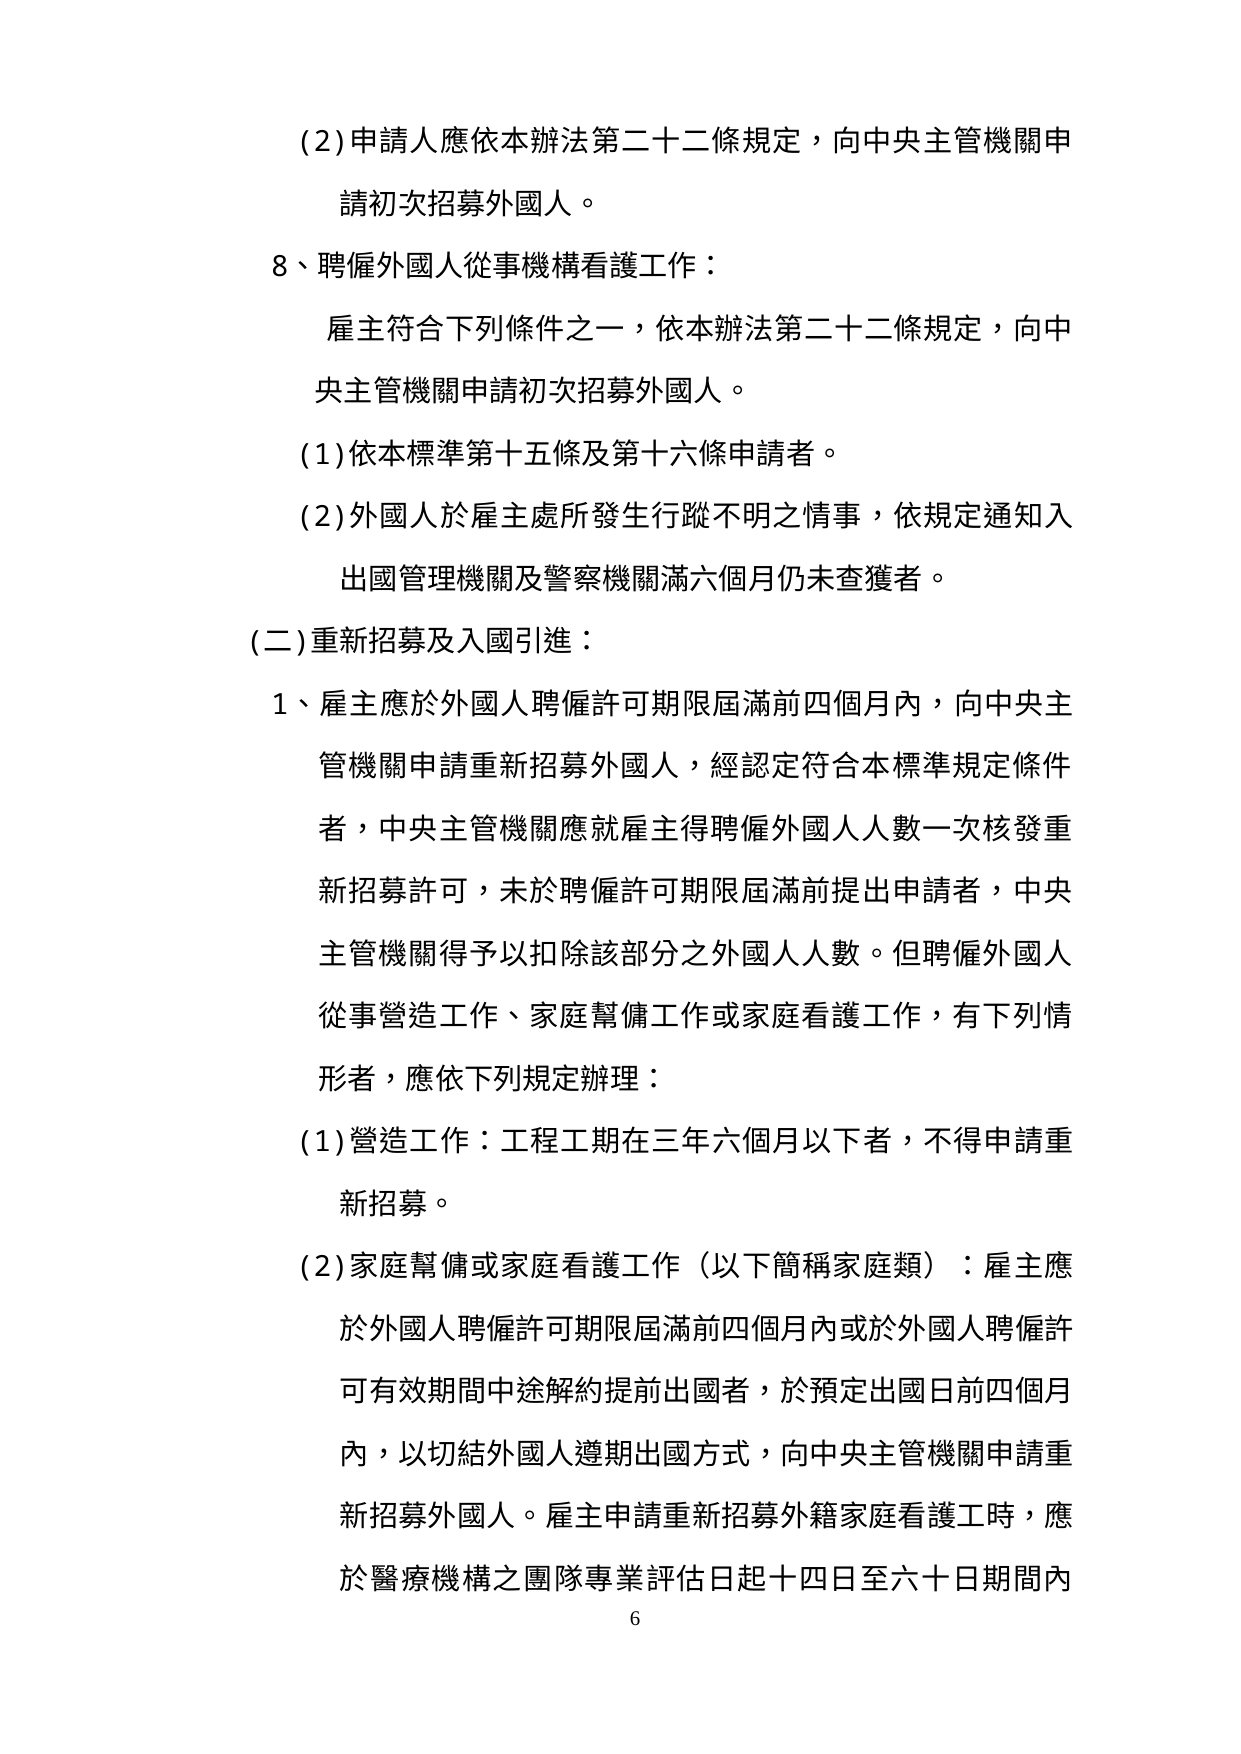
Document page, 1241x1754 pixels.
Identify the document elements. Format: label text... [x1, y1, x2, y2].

table_cell (2)申請人應依本辦法第二十二條規定，向中央主管機關申請初次招募外國人。 8、聘僱外國人從事機構看護工作： 雇主符合下列條件之一，依本辦法第二十二條規定，向中央主管機關申請初次招募外國人。 (1)依本標準第十五條及第十六條申請者。 (2)外國人於雇主處所發生行蹤不明之情事，依規定通知入出國管理機關及警察機關滿六個月仍未查獲者。 (二)重新招募及入國引進： 1、雇主應於外國人聘僱許可期限屆滿前四個月內，向中央主管機關申請重新招募外國人，經認定符合本標準規定條件者，中央主管機關應就雇主得聘僱外國人人數一次核發重新招募許可，未於聘僱許可期限屆滿前提出申請者，中央主管機關得予以扣除該部分之外國人人數。但聘僱外國人從事營造工作、家庭幫傭工作或家庭看護工作，有下列情形者，應依下列規定辦理： (1)營造工作：工程工期在三年六個月以下者，不得申請重新招募。 (2)家庭幫傭或家庭看護工作（以下簡稱家庭類）：雇主應於外國人聘僱許可期限屆滿前四個月內或於外國人聘僱許可有效期間中途解約提前出國者，於預定出國日前四個月內，以切結外國人遵期出國方式，向中央主管機關申請重新招募外國人。雇主申請重新招募外籍家庭看護工時，應於醫療機構之團隊專業評估日起十四日至六十日期間內 [185, 98, 1085, 1597]
